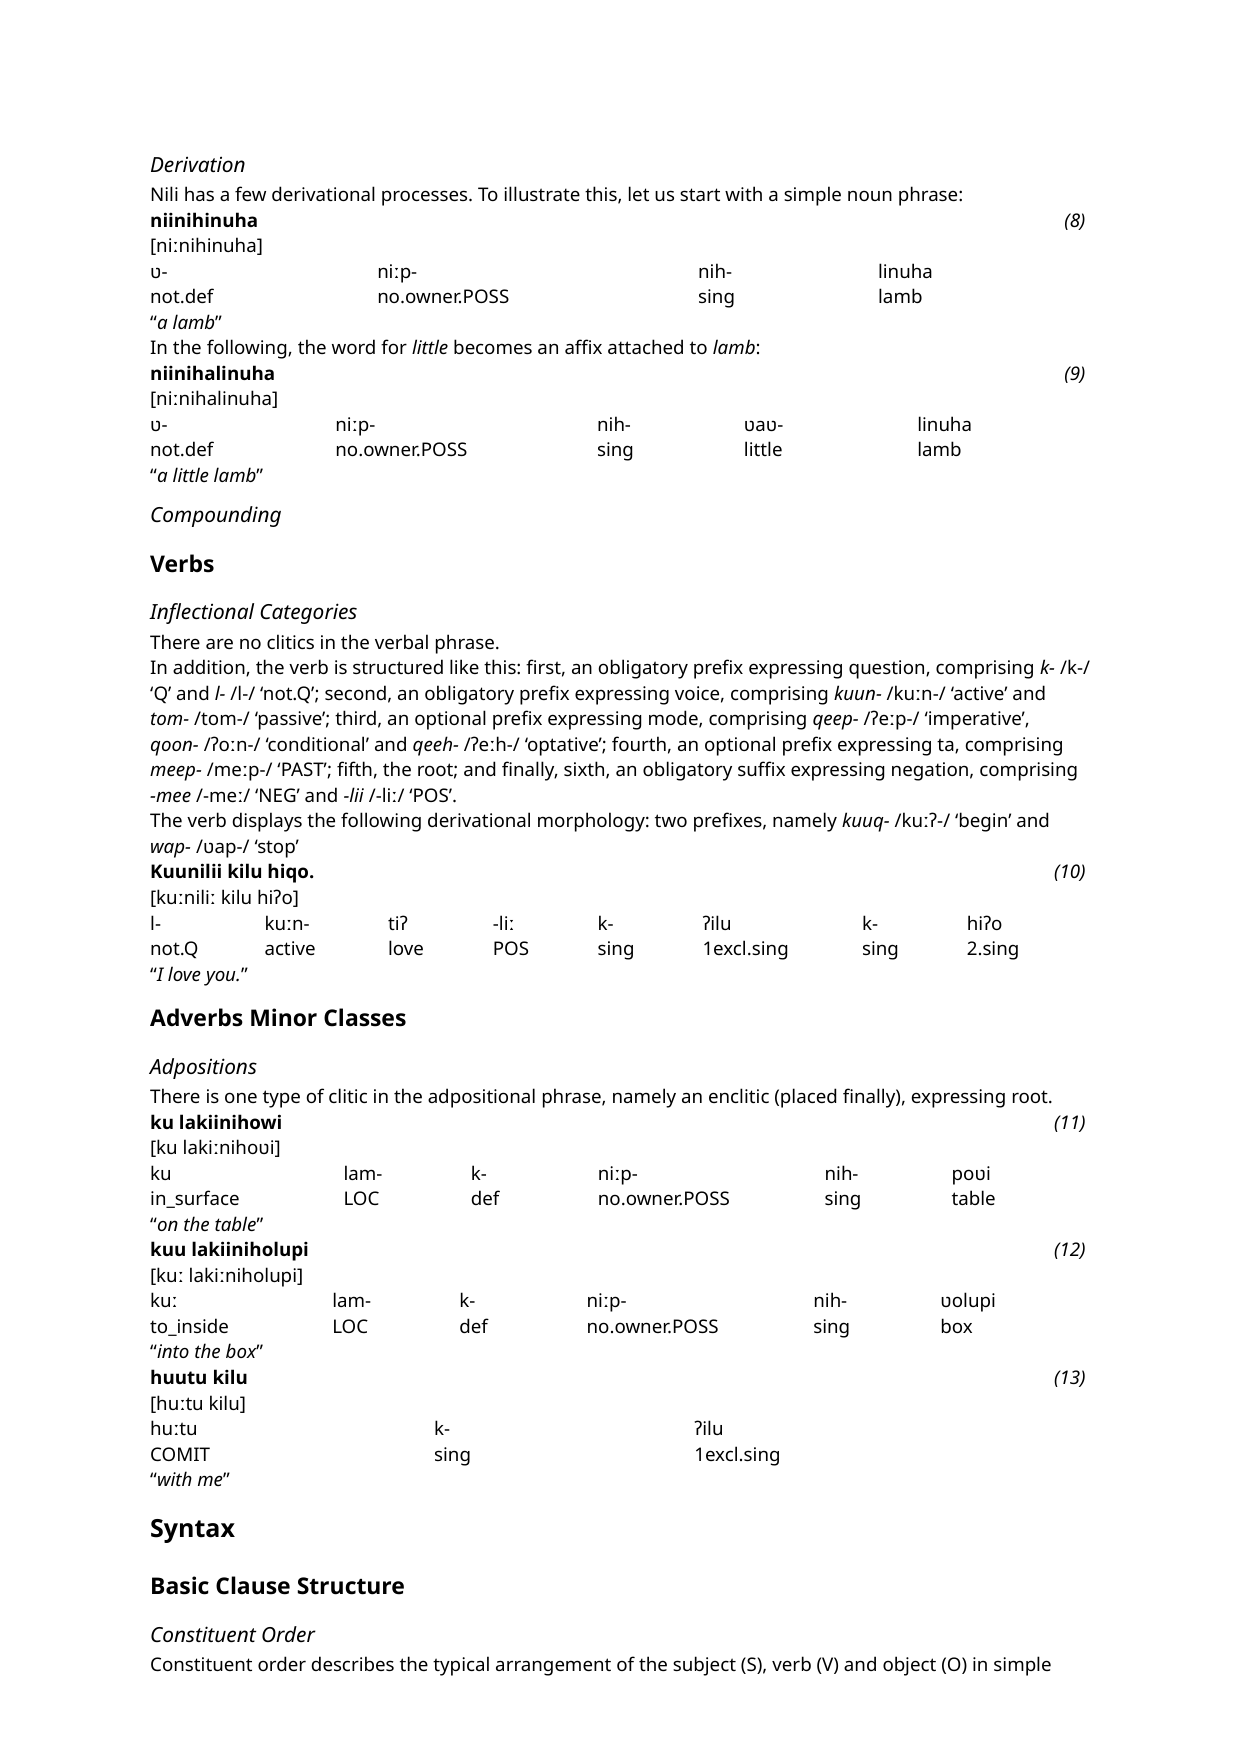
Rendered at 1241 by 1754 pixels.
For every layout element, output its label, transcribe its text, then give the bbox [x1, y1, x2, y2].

subtitle Inflectional Categories [150, 597, 1090, 626]
table_cell POS [493, 935, 597, 961]
table_header niːp- [377, 258, 698, 284]
table_cell sing [597, 437, 744, 462]
table_header nih- [597, 411, 744, 437]
table_cell sing [698, 284, 878, 309]
table_header ʔilu [694, 1415, 1090, 1441]
subtitle Compounding [150, 500, 1090, 529]
text [kuː lakiːniholupi] [150, 1262, 1090, 1288]
text There is one type of clitic in the adpositional phrase, namely an enclitic (placed finally), expressing root. [150, 1083, 1090, 1109]
table_cell no.owner.POSS [335, 437, 597, 462]
table_header k- [862, 910, 967, 935]
table_header ʔilu [702, 910, 862, 935]
table_header hiʔo [967, 910, 1090, 935]
table_header linuha [917, 411, 1090, 437]
table_cell to_inside [150, 1313, 332, 1339]
text [ku lakiːnihoʋi] [150, 1134, 1090, 1160]
table_cell little [744, 437, 917, 462]
table_header lam- [343, 1160, 471, 1186]
text Nili has a few derivational processes. To illustrate this, let us start with a simple noun phrase: [150, 182, 1090, 207]
table_cell in_surface [150, 1186, 343, 1211]
table_header nih- [698, 258, 878, 284]
text In addition, the verb is structured like this: first, an obligatory prefix expressing question, comprising k- /k-/ ‘Q’ and l- /l-/ ‘not.Q’; second, an obligatory prefix expressing voice, comprising kuun- /kuːn-/ ‘active’ and tom- /tom-/ ‘passive’; third, an optional prefix expressing mode, comprising qeep- /ʔeːp-/ ‘imperative’, qoon- /ʔoːn-/ ‘conditional’ and qeeh- /ʔeːh-/ ‘optative’; fourth, an optional prefix expressing ta, comprising meep- /meːp-/ ‘PAST’; fifth, the root; and finally, sixth, an obligatory suffix expressing negation, comprising -mee /-meː/ ‘NEG’ and -lii /-liː/ ‘POS’. [150, 654, 1090, 808]
table_header huːtu [150, 1415, 434, 1441]
table_header niːp- [598, 1160, 824, 1186]
text [niːnihalinuha] [150, 386, 1090, 411]
table_cell def [459, 1313, 586, 1339]
subtitle Verbs [150, 547, 1090, 579]
table_header poʋi [951, 1160, 1090, 1186]
table_header niːp- [586, 1288, 813, 1313]
table_cell no.owner.POSS [598, 1186, 824, 1211]
subtitle Syntax [150, 1511, 1090, 1545]
table_cell not.def [150, 284, 377, 309]
table_header nih- [824, 1160, 951, 1186]
table_header -liː [493, 910, 597, 935]
text The verb displays the following derivational morphology: two prefixes, namely kuuq- /kuːʔ-/ ‘begin’ and wap- /ʋap-/ ‘stop’ [150, 808, 1090, 859]
table_cell lamb [917, 437, 1090, 462]
table_cell sing [824, 1186, 951, 1211]
table_cell love [388, 935, 493, 961]
table_header k- [434, 1415, 694, 1441]
table_cell sing [813, 1313, 940, 1339]
text “with me” [150, 1466, 1090, 1492]
text ku lakiinihowi (11) [150, 1109, 1090, 1134]
text In the following, the word for little becomes an affix attached to lamb: [150, 335, 1090, 360]
table_cell active [264, 935, 388, 961]
text niinihinuha (8) [150, 207, 1090, 233]
text niinihalinuha (9) [150, 360, 1090, 386]
text “a little lamb” [150, 462, 1090, 488]
table_cell no.owner.POSS [377, 284, 698, 309]
table_cell LOC [343, 1186, 471, 1211]
table_header k- [459, 1288, 586, 1313]
table_header lam- [332, 1288, 459, 1313]
table_header ʋ- [150, 411, 335, 437]
table_cell sing [434, 1441, 694, 1466]
subtitle Constituent Order [150, 1620, 1090, 1648]
table_cell table [951, 1186, 1090, 1211]
table_cell def [471, 1186, 598, 1211]
text “I love you.” [150, 961, 1090, 986]
table_header kuː [150, 1288, 332, 1313]
subtitle Derivation [150, 150, 1090, 178]
table_cell sing [598, 935, 702, 961]
text There are no clitics in the verbal phrase. [150, 629, 1090, 654]
table_header kuːn- [264, 910, 388, 935]
text Constituent order describes the typical arrangement of the subject (S), verb (V) and object (O) in simple [150, 1651, 1090, 1677]
table_header niːp- [335, 411, 597, 437]
text [huːtu kilu] [150, 1390, 1090, 1415]
subtitle Adverbs Minor Classes [150, 1002, 1090, 1033]
text [niːnihinuha] [150, 233, 1090, 258]
table_header nih- [813, 1288, 940, 1313]
table_cell no.owner.POSS [586, 1313, 813, 1339]
text Kuunilii kilu hiqo. (10) [150, 859, 1090, 884]
table_cell sing [862, 935, 967, 961]
table_cell box [940, 1313, 1090, 1339]
table_header linuha [878, 258, 1090, 284]
table_header k- [598, 910, 702, 935]
table_header l- [150, 910, 264, 935]
table_header k- [471, 1160, 598, 1186]
text “on the table” [150, 1211, 1090, 1237]
table_cell LOC [332, 1313, 459, 1339]
text “a lamb” [150, 309, 1090, 335]
text kuu lakiiniholupi (12) [150, 1237, 1090, 1262]
subtitle Basic Clause Structure [150, 1570, 1090, 1601]
table_header ku [150, 1160, 343, 1186]
table_cell lamb [878, 284, 1090, 309]
table_header ʋ- [150, 258, 377, 284]
table_cell not.Q [150, 935, 264, 961]
table_header tiʔ [388, 910, 493, 935]
text huutu kilu (13) [150, 1364, 1090, 1390]
text “into the box” [150, 1339, 1090, 1364]
table_cell 1excl.sing [702, 935, 862, 961]
subtitle Adpositions [150, 1052, 1090, 1080]
table_cell 1excl.sing [694, 1441, 1090, 1466]
text [kuːniliː kilu hiʔo] [150, 884, 1090, 910]
table_header ʋaʋ- [744, 411, 917, 437]
table_cell COMIT [150, 1441, 434, 1466]
table_cell not.def [150, 437, 335, 462]
table_cell 2.sing [967, 935, 1090, 961]
table_header ʋolupi [940, 1288, 1090, 1313]
